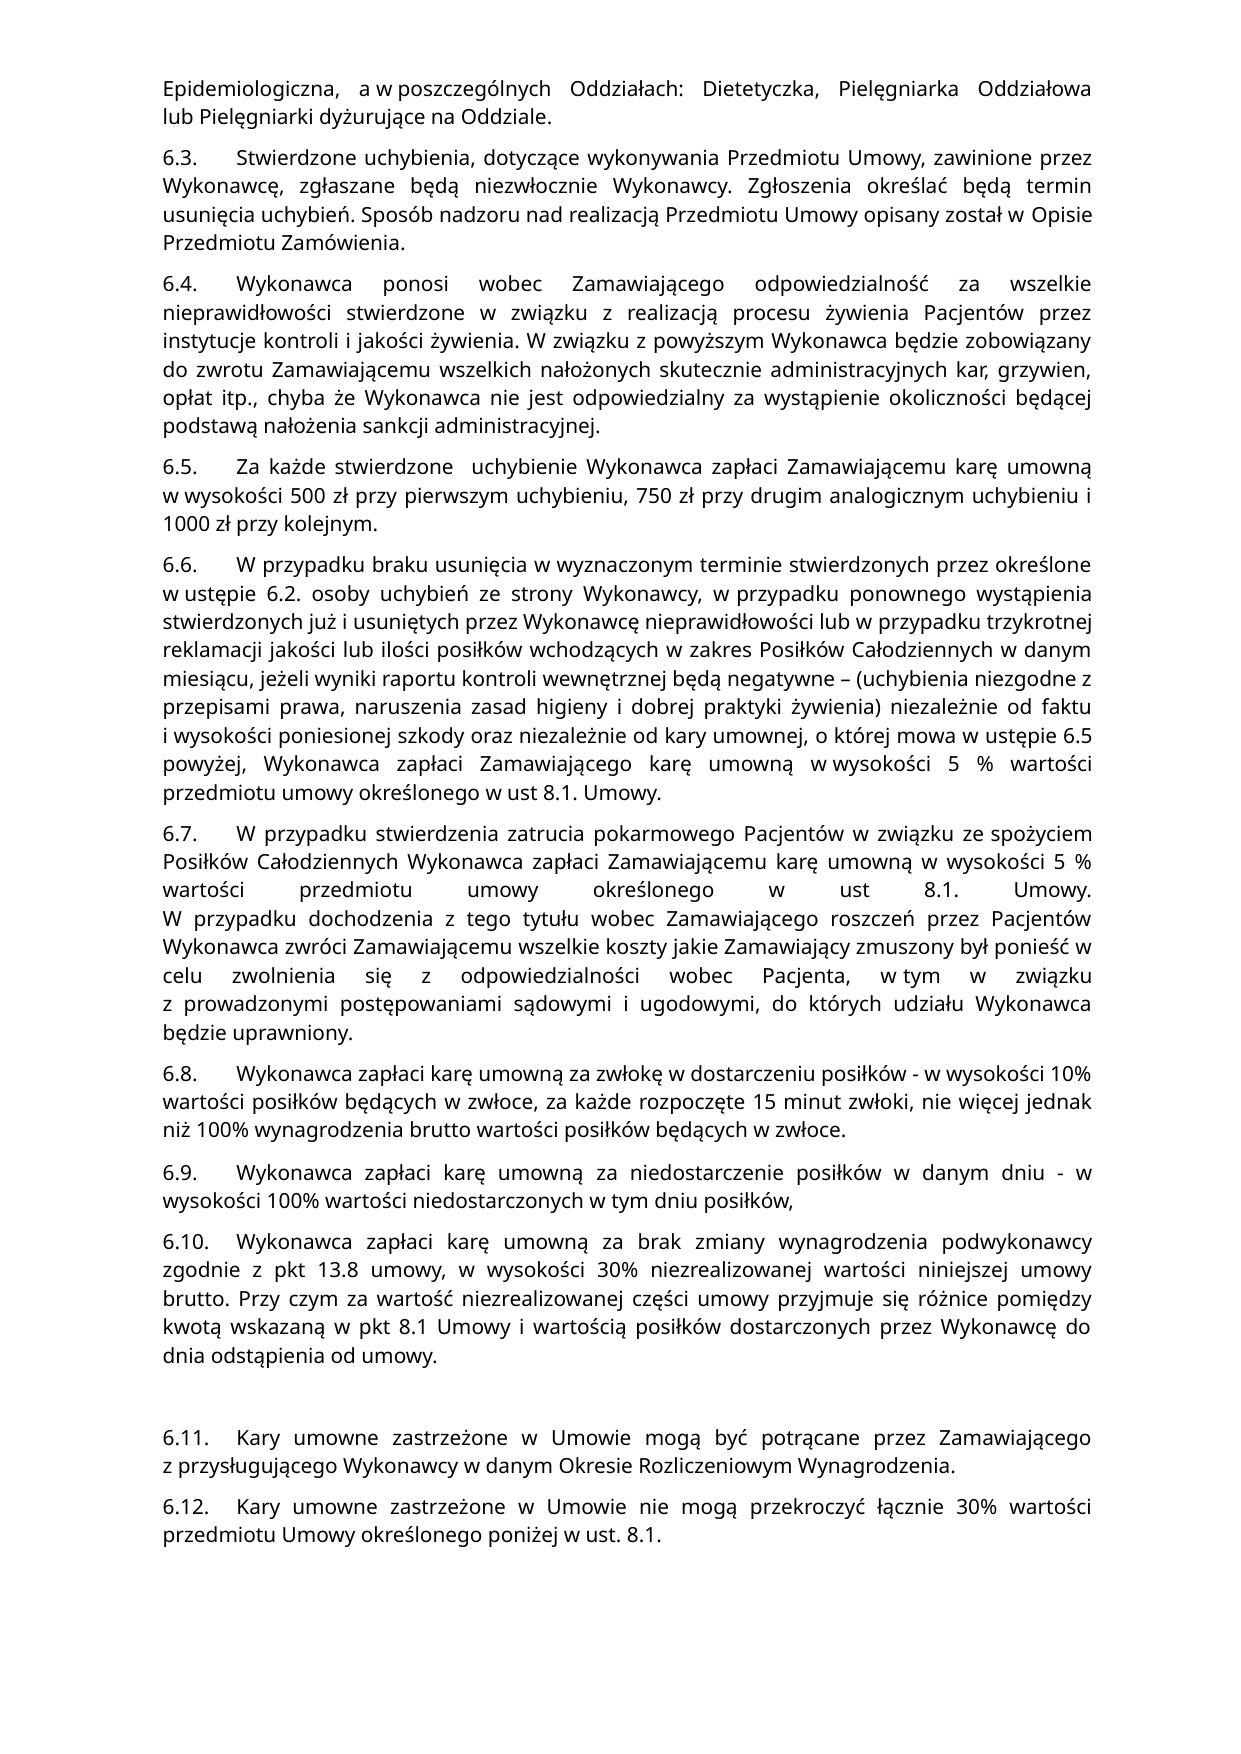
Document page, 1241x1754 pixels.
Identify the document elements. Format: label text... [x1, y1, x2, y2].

list Wykonawca zapłaci karę umowną za niedostarczenie posiłków w danym dniu - w wysokości 100% wartości niedostarczonych w tym dniu posiłków, [162, 1157, 1093, 1214]
list Kary umowne zastrzeżone w Umowie mogą być potrącane przez Zamawiającego z przysługującego Wykonawcy w danym Okresie Rozliczeniowym Wynagrodzenia. [162, 1423, 1093, 1479]
list Wykonawca zapłaci karę umowną za zwłokę w dostarczeniu posiłków - w wysokości 10% wartości posiłków będących w zwłoce, za każde rozpoczęte 15 minut zwłoki, nie więcej jednak niż 100% wynagrodzenia brutto wartości posiłków będących w zwłoce. [162, 1059, 1093, 1144]
list W przypadku stwierdzenia zatrucia pokarmowego Pacjentów w związku ze spożyciem Posiłków Całodziennych Wykonawca zapłaci Zamawiającemu karę umowną w wysokości 5 % wartości przedmiotu umowy określonego w ust 8.1. Umowy. W przypadku dochodzenia z tego tytułu wobec Zamawiającego roszczeń przez Pacjentów Wykonawca zwróci Zamawiającemu wszelkie koszty jakie Zamawiający zmuszony był ponieść w celu zwolnienia się z odpowiedzialności wobec Pacjenta, w tym w związku z prowadzonymi postępowaniami sądowymi i ugodowymi, do których udziału Wykonawca będzie uprawniony. [162, 819, 1093, 1046]
list Stwierdzone uchybienia, dotyczące wykonywania Przedmiotu Umowy, zawinione przez Wykonawcę, zgłaszane będą niezwłocznie Wykonawcy. Zgłoszenia określać będą termin usunięcia uchybień. Sposób nadzoru nad realizacją Przedmiotu Umowy opisany został w Opisie Przedmiotu Zamówienia. [162, 143, 1093, 257]
list Epidemiologiczna, a w poszczególnych Oddziałach: Dietetyczka, Pielęgniarka Oddziałowa lub Pielęgniarki dyżurujące na Oddziale. [162, 74, 1093, 131]
list Wykonawca zapłaci karę umowną za brak zmiany wynagrodzenia podwykonawcy zgodnie z pkt 13.8 umowy, w wysokości 30% niezrealizowanej wartości niniejszej umowy brutto. Przy czym za wartość niezrealizowanej części umowy przyjmuje się różnice pomiędzy kwotą wskazaną w pkt 8.1 Umowy i wartością posiłków dostarczonych przez Wykonawcę do dnia odstąpienia od umowy. [162, 1227, 1093, 1369]
list W przypadku braku usunięcia w wyznaczonym terminie stwierdzonych przez określone w ustępie 6.2. osoby uchybień ze strony Wykonawcy, w przypadku ponownego wystąpienia stwierdzonych już i usuniętych przez Wykonawcę nieprawidłowości lub w przypadku trzykrotnej reklamacji jakości lub ilości posiłków wchodzących w zakres Posiłków Całodziennych w danym miesiącu, jeżeli wyniki raportu kontroli wewnętrznej będą negatywne – (uchybienia niezgodne z przepisami prawa, naruszenia zasad higieny i dobrej praktyki żywienia) niezależnie od faktu i wysokości poniesionej szkody oraz niezależnie od kary umownej, o której mowa w ustępie 6.5 powyżej, Wykonawca zapłaci Zamawiającego karę umowną w wysokości 5 % wartości przedmiotu umowy określonego w ust 8.1. Umowy. [162, 550, 1093, 806]
list Kary umowne zastrzeżone w Umowie nie mogą przekroczyć łącznie 30% wartości przedmiotu Umowy określonego poniżej w ust. 8.1. [162, 1492, 1093, 1549]
list Za każde stwierdzone uchybienie Wykonawca zapłaci Zamawiającemu karę umowną w wysokości 500 zł przy pierwszym uchybieniu, 750 zł przy drugim analogicznym uchybieniu i 1000 zł przy kolejnym. [162, 452, 1093, 538]
list Wykonawca ponosi wobec Zamawiającego odpowiedzialność za wszelkie nieprawidłowości stwierdzone w związku z realizacją procesu żywienia Pacjentów przez instytucje kontroli i jakości żywienia. W związku z powyższym Wykonawca będzie zobowiązany do zwrotu Zamawiającemu wszelkich nałożonych skutecznie administracyjnych kar, grzywien, opłat itp., chyba że Wykonawca nie jest odpowiedzialny za wystąpienie okoliczności będącej podstawą nałożenia sankcji administracyjnej. [162, 269, 1093, 440]
